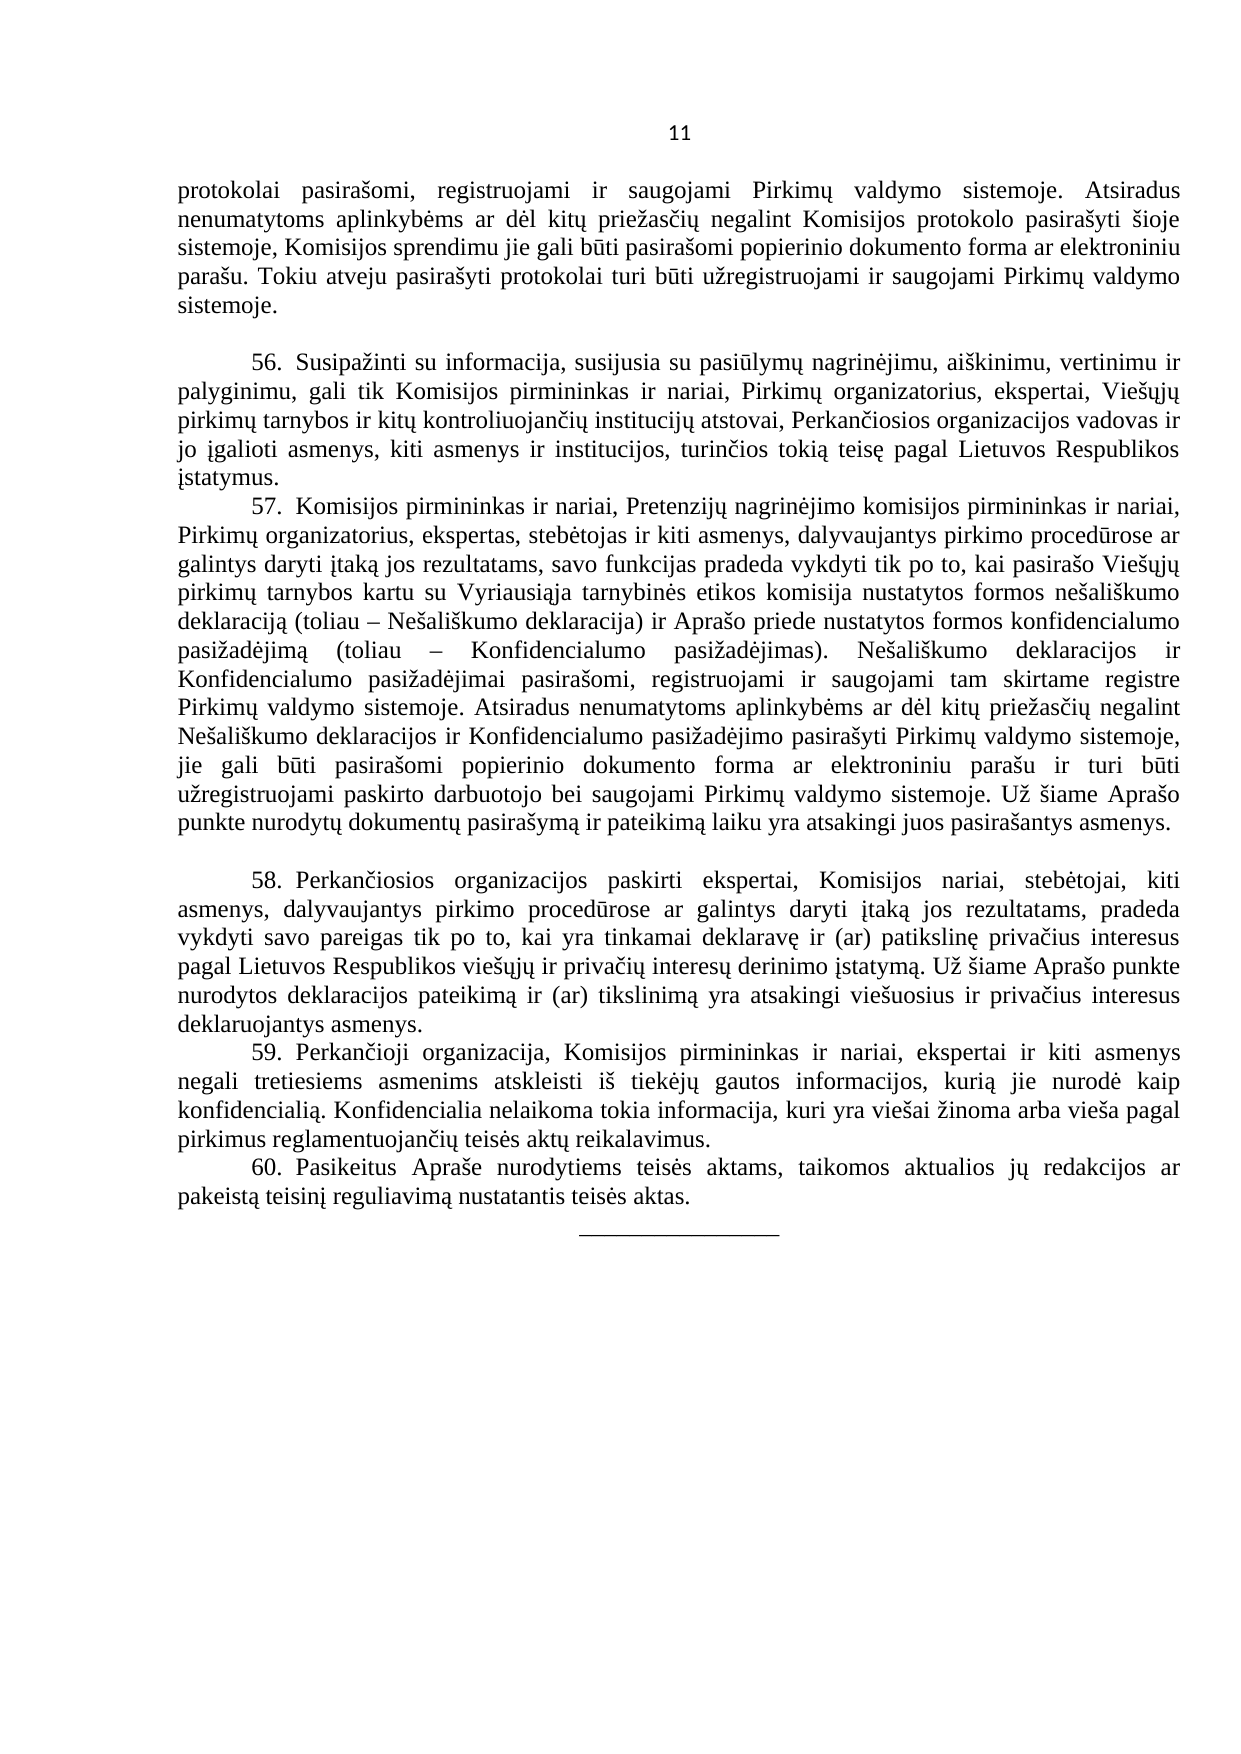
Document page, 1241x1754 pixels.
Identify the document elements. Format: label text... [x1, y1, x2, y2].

text 56. Susipažinti su informacija, susijusia su pasiūlymų nagrinėjimu, aiškinimu, vertinimu ir palyginimu, gali tik Komisijos pirmininkas ir nariai, Pirkimų organizatorius, ekspertai, Viešųjų pirkimų tarnybos ir kitų kontroliuojančių institucijų atstovai, Perkančiosios organizacijos vadovas ir jo įgalioti asmenys, kiti asmenys ir institucijos, turinčios tokią teisę pagal Lietuvos Respublikos įstatymus. [177, 347, 1181, 491]
text 59. Perkančioji organizacija, Komisijos pirmininkas ir nariai, ekspertai ir kiti asmenys negali tretiesiems asmenims atskleisti iš tiekėjų gautos informacijos, kurią jie nurodė kaip konfidencialią. Konfidencialia nelaikoma tokia informacija, kuri yra viešai žinoma arba vieša pagal pirkimus reglamentuojančių teisės aktų reikalavimus. [177, 1037, 1181, 1152]
text 60. Pasikeitus Apraše nurodytiems teisės aktams, taikomos aktualios jų redakcijos ar pakeistą teisinį reguliavimą nustatantis teisės aktas. [177, 1152, 1181, 1210]
text protokolai pasirašomi, registruojami ir saugojami Pirkimų valdymo sistemoje. Atsiradus nenumatytoms aplinkybėms ar dėl kitų priežasčių negalint Komisijos protokolo pasirašyti šioje sistemoje, Komisijos sprendimu jie gali būti pasirašomi popierinio dokumento forma ar elektroniniu parašu. Tokiu atveju pasirašyti protokolai turi būti užregistruojami ir saugojami Pirkimų valdymo sistemoje. [177, 175, 1181, 319]
text ________________ [177, 1210, 1181, 1239]
text 57. Komisijos pirmininkas ir nariai, Pretenzijų nagrinėjimo komisijos pirmininkas ir nariai, Pirkimų organizatorius, ekspertas, stebėtojas ir kiti asmenys, dalyvaujantys pirkimo procedūrose ar galintys daryti įtaką jos rezultatams, savo funkcijas pradeda vykdyti tik po to, kai pasirašo Viešųjų pirkimų tarnybos kartu su Vyriausiąja tarnybinės etikos komisija nustatytos formos nešališkumo deklaraciją (toliau – Nešališkumo deklaracija) ir Aprašo priede nustatytos formos konfidencialumo pasižadėjimą (toliau – Konfidencialumo pasižadėjimas). Nešališkumo deklaracijos ir Konfidencialumo pasižadėjimai pasirašomi, registruojami ir saugojami tam skirtame registre Pirkimų valdymo sistemoje. Atsiradus nenumatytoms aplinkybėms ar dėl kitų priežasčių negalint Nešališkumo deklaracijos ir Konfidencialumo pasižadėjimo pasirašyti Pirkimų valdymo sistemoje, jie gali būti pasirašomi popierinio dokumento forma ar elektroniniu parašu ir turi būti užregistruojami paskirto darbuotojo bei saugojami Pirkimų valdymo sistemoje. Už šiame Aprašo punkte nurodytų dokumentų pasirašymą ir pateikimą laiku yra atsakingi juos pasirašantys asmenys. [177, 491, 1181, 836]
text 58. Perkančiosios organizacijos paskirti ekspertai, Komisijos nariai, stebėtojai, kiti asmenys, dalyvaujantys pirkimo procedūrose ar galintys daryti įtaką jos rezultatams, pradeda vykdyti savo pareigas tik po to, kai yra tinkamai deklaravę ir (ar) patikslinę privačius interesus pagal Lietuvos Respublikos viešųjų ir privačių interesų derinimo įstatymą. Už šiame Aprašo punkte nurodytos deklaracijos pateikimą ir (ar) tikslinimą yra atsakingi viešuosius ir privačius interesus deklaruojantys asmenys. [177, 865, 1181, 1037]
